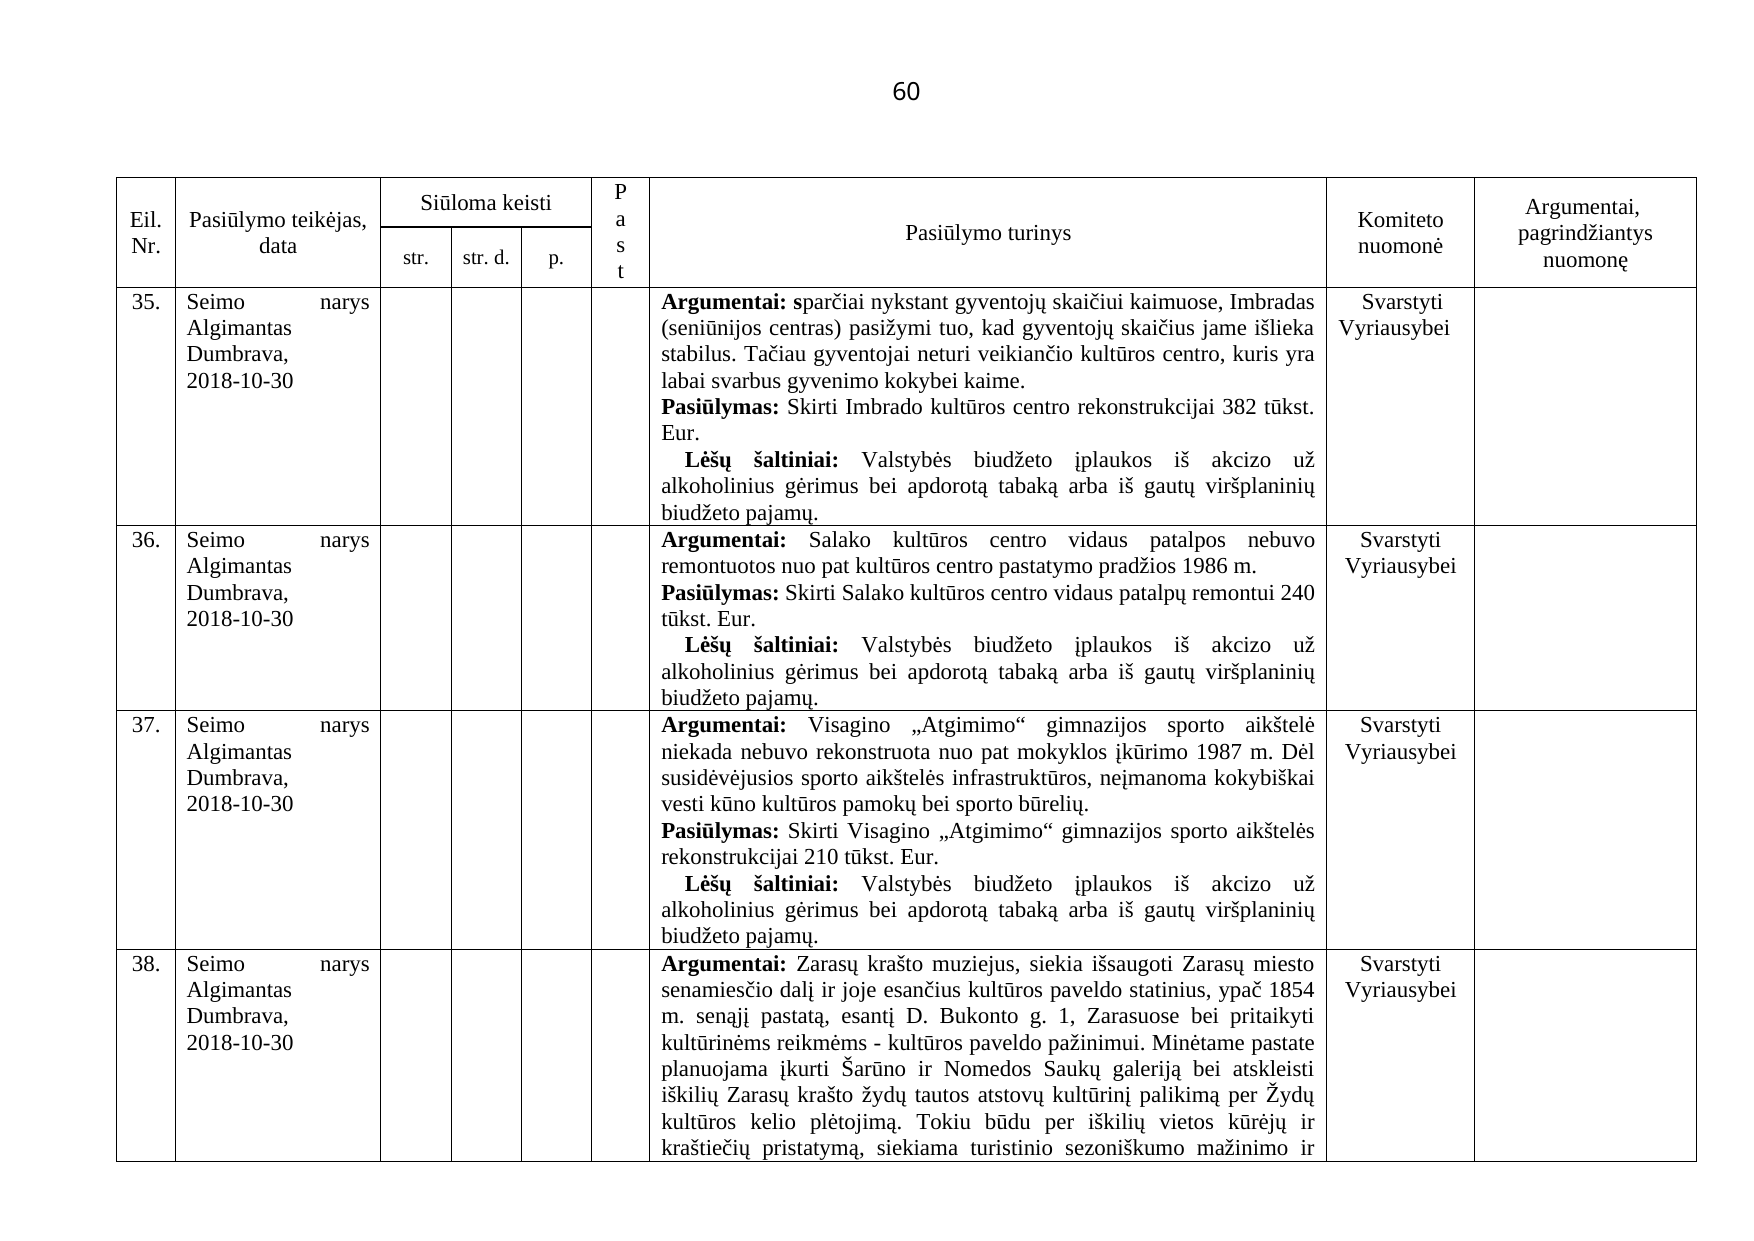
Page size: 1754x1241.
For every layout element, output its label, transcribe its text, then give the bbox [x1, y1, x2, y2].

table_header Eil. Nr. [117, 178, 175, 287]
table_cell [381, 711, 451, 949]
table_cell [522, 526, 591, 710]
table_cell str. d. [452, 228, 521, 287]
table_cell [1475, 711, 1696, 949]
table_cell [592, 526, 649, 710]
table_cell [592, 711, 649, 949]
table_cell str. [381, 228, 451, 287]
table_cell [522, 288, 591, 525]
table_cell Svarstyti Vyriausybei [1327, 711, 1474, 949]
table_cell [522, 950, 591, 1161]
table_cell [452, 711, 521, 949]
table_cell [452, 288, 521, 525]
table_cell Argumentai: Visagino „Atgimimo“ gimnazijos sporto aikštelė niekada nebuvo rekonstruota nuo pat mokyklos įkūrimo 1987 m. Dėl susidėvėjusios sporto aikštelės infrastruktūros, neįmanoma kokybiškai vesti kūno kultūros pamokų bei sporto būrelių. Pasiūlymas: Skirti Visagino „Atgimimo“ gimnazijos sporto aikštelės rekonstrukcijai 210 tūkst. Eur. Lėšų šaltiniai: Valstybės biudžeto įplaukos iš akcizo už alkoholinius gėrimus bei apdorotą tabaką arba iš gautų viršplaninių biudžeto pajamų. [650, 711, 1326, 949]
table_header Pasiūlymo teikėjas, data [176, 178, 380, 287]
table_cell Argumentai: sparčiai nykstant gyventojų skaičiui kaimuose, Imbradas (seniūnijos centras) pasižymi tuo, kad gyventojų skaičius jame išlieka stabilus. Tačiau gyventojai neturi veikiančio kultūros centro, kuris yra labai svarbus gyvenimo kokybei kaime. Pasiūlymas: Skirti Imbrado kultūros centro rekonstrukcijai 382 tūkst. Eur. Lėšų šaltiniai: Valstybės biudžeto įplaukos iš akcizo už alkoholinius gėrimus bei apdorotą tabaką arba iš gautų viršplaninių biudžeto pajamų. [650, 288, 1326, 525]
table_cell [592, 950, 649, 1161]
table_header Siūloma keisti [381, 178, 591, 226]
table_cell [522, 711, 591, 949]
table_cell 37. [117, 711, 175, 949]
table_cell [381, 526, 451, 710]
table_cell Argumentai: Zarasų krašto muziejus, siekia išsaugoti Zarasų miesto senamiesčio dalį ir joje esančius kultūros paveldo statinius, ypač 1854 m. senąjį pastatą, esantį D. Bukonto g. 1, Zarasuose bei pritaikyti kultūrinėms reikmėms - kultūros paveldo pažinimui. Minėtame pastate planuojama įkurti Šarūno ir Nomedos Saukų galeriją bei atskleisti iškilių Zarasų krašto žydų tautos atstovų kultūrinį palikimą per Žydų kultūros kelio plėtojimą. Tokiu būdu per iškilių vietos kūrėjų ir kraštiečių pristatymą, siekiama turistinio sezoniškumo mažinimo ir [650, 950, 1326, 1161]
table_header Pastabos [592, 178, 649, 287]
table_header Argumentai, pagrindžiantys nuomonę [1475, 178, 1696, 287]
table_cell [1475, 950, 1696, 1161]
table_cell [381, 950, 451, 1161]
table_cell [1475, 288, 1696, 525]
table_header Pasiūlymo turinys [650, 178, 1326, 287]
table_cell 35. [117, 288, 175, 525]
table_cell Svarstyti Vyriausybei [1327, 950, 1474, 1161]
table_cell [381, 288, 451, 525]
table_cell [452, 950, 521, 1161]
table_cell p. [522, 228, 591, 287]
table_cell Seimo narys Algimantas Dumbrava, 2018-10-30 [176, 711, 380, 949]
table_cell [592, 288, 649, 525]
table_header Komiteto nuomonė [1327, 178, 1474, 287]
table_cell Svarstyti Vyriausybei [1327, 526, 1474, 710]
table_cell Argumentai: Salako kultūros centro vidaus patalpos nebuvo remontuotos nuo pat kultūros centro pastatymo pradžios 1986 m. Pasiūlymas: Skirti Salako kultūros centro vidaus patalpų remontui 240 tūkst. Eur. Lėšų šaltiniai: Valstybės biudžeto įplaukos iš akcizo už alkoholinius gėrimus bei apdorotą tabaką arba iš gautų viršplaninių biudžeto pajamų. [650, 526, 1326, 710]
table_cell Seimo narys Algimantas Dumbrava, 2018-10-30 [176, 950, 380, 1161]
table_cell 36. [117, 526, 175, 710]
table_cell Seimo narys Algimantas Dumbrava, 2018-10-30 [176, 526, 380, 710]
table_cell Svarstyti Vyriausybei [1327, 288, 1474, 525]
table_cell 38. [117, 950, 175, 1161]
table_cell [452, 526, 521, 710]
table_cell [1475, 526, 1696, 710]
table_cell Seimo narys Algimantas Dumbrava, 2018-10-30 [176, 288, 380, 525]
